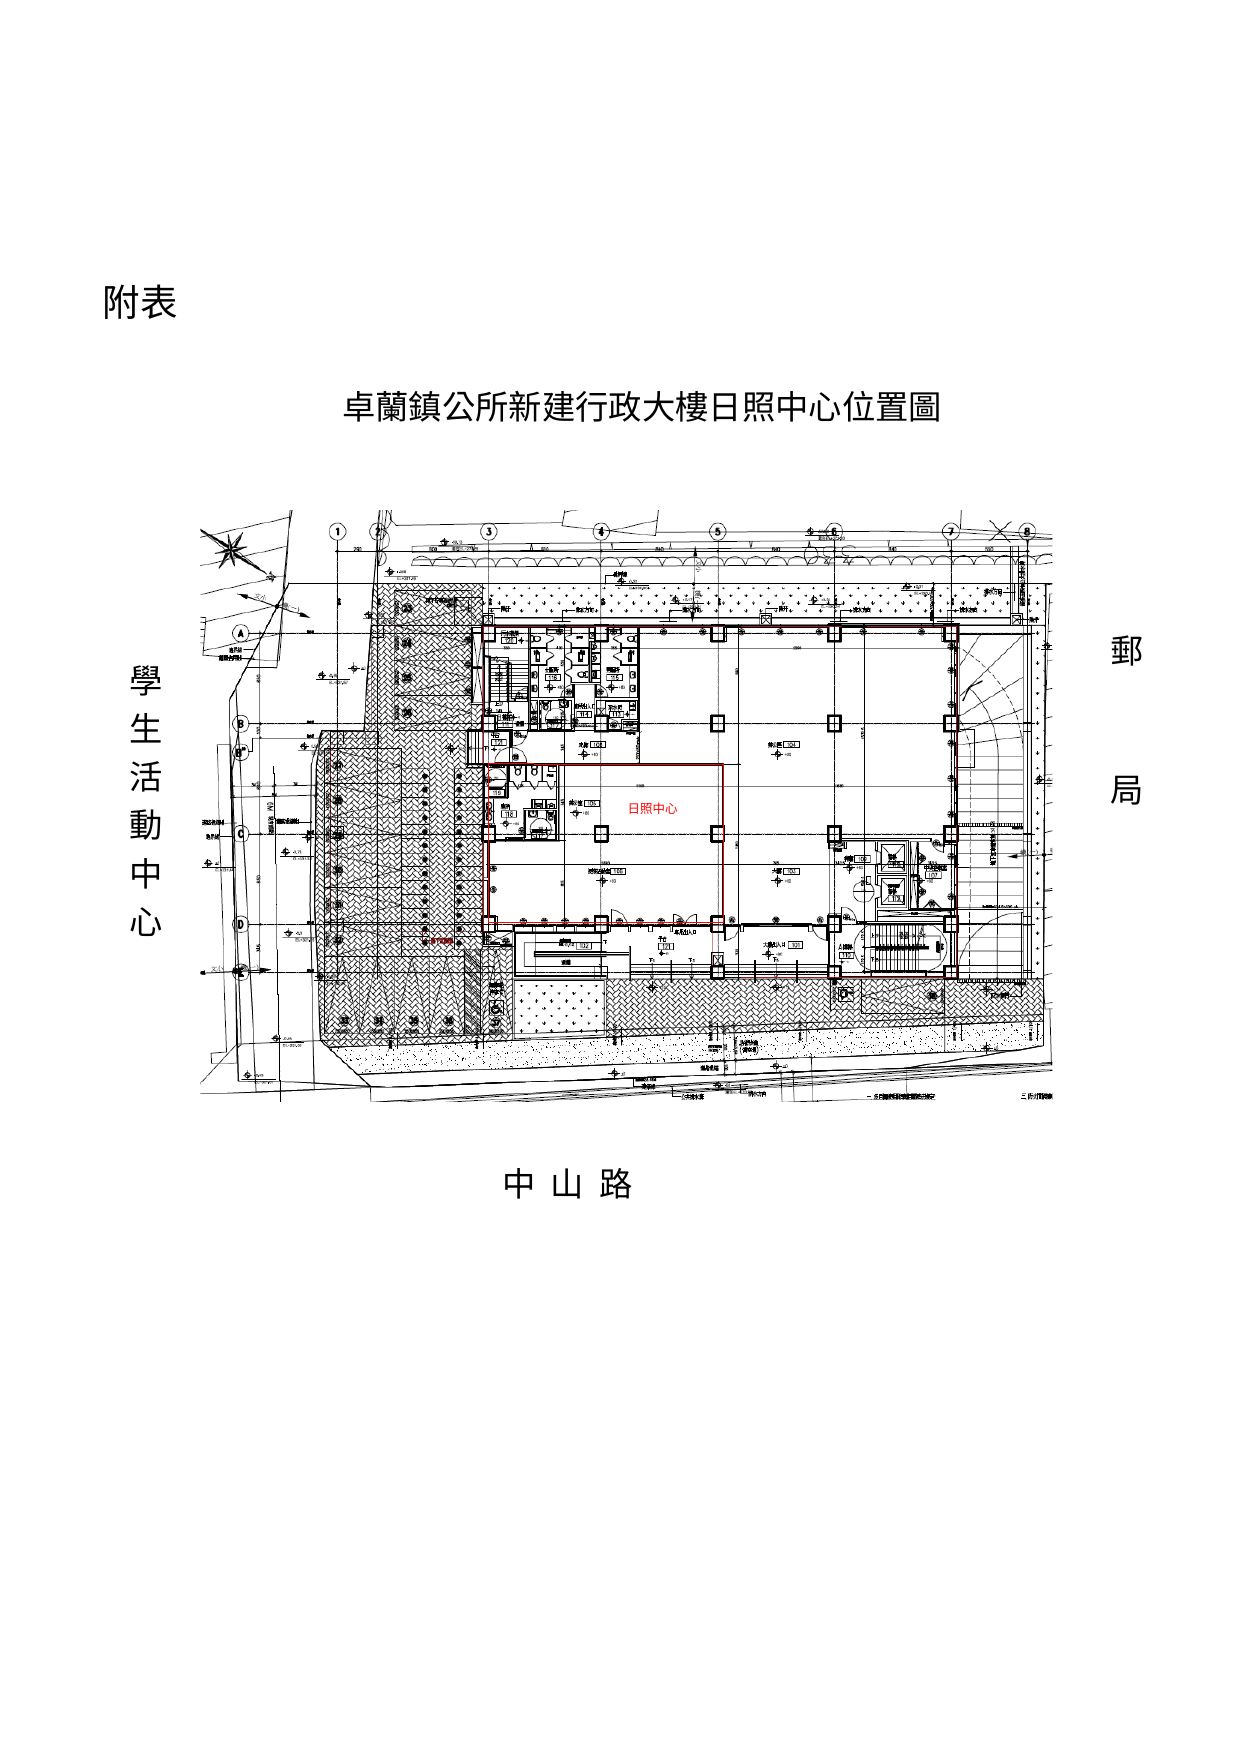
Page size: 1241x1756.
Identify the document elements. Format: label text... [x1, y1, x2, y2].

picture [200, 510, 628, 1102]
text 動 [129, 799, 157, 847]
text 附表 [102, 287, 1163, 323]
text 生 [129, 703, 157, 751]
text 郵 [1110, 625, 1146, 673]
text 卓蘭鎮公所新建行政大樓日照中心位置圖 [342, 380, 1011, 429]
text 中 山 路 [459, 1157, 754, 1206]
text 局 [1110, 764, 1146, 812]
text 活 [129, 751, 157, 799]
text 日照中心 [627, 798, 694, 817]
text 心 [129, 896, 157, 944]
text 學 [129, 654, 157, 703]
text 中 [129, 847, 157, 896]
